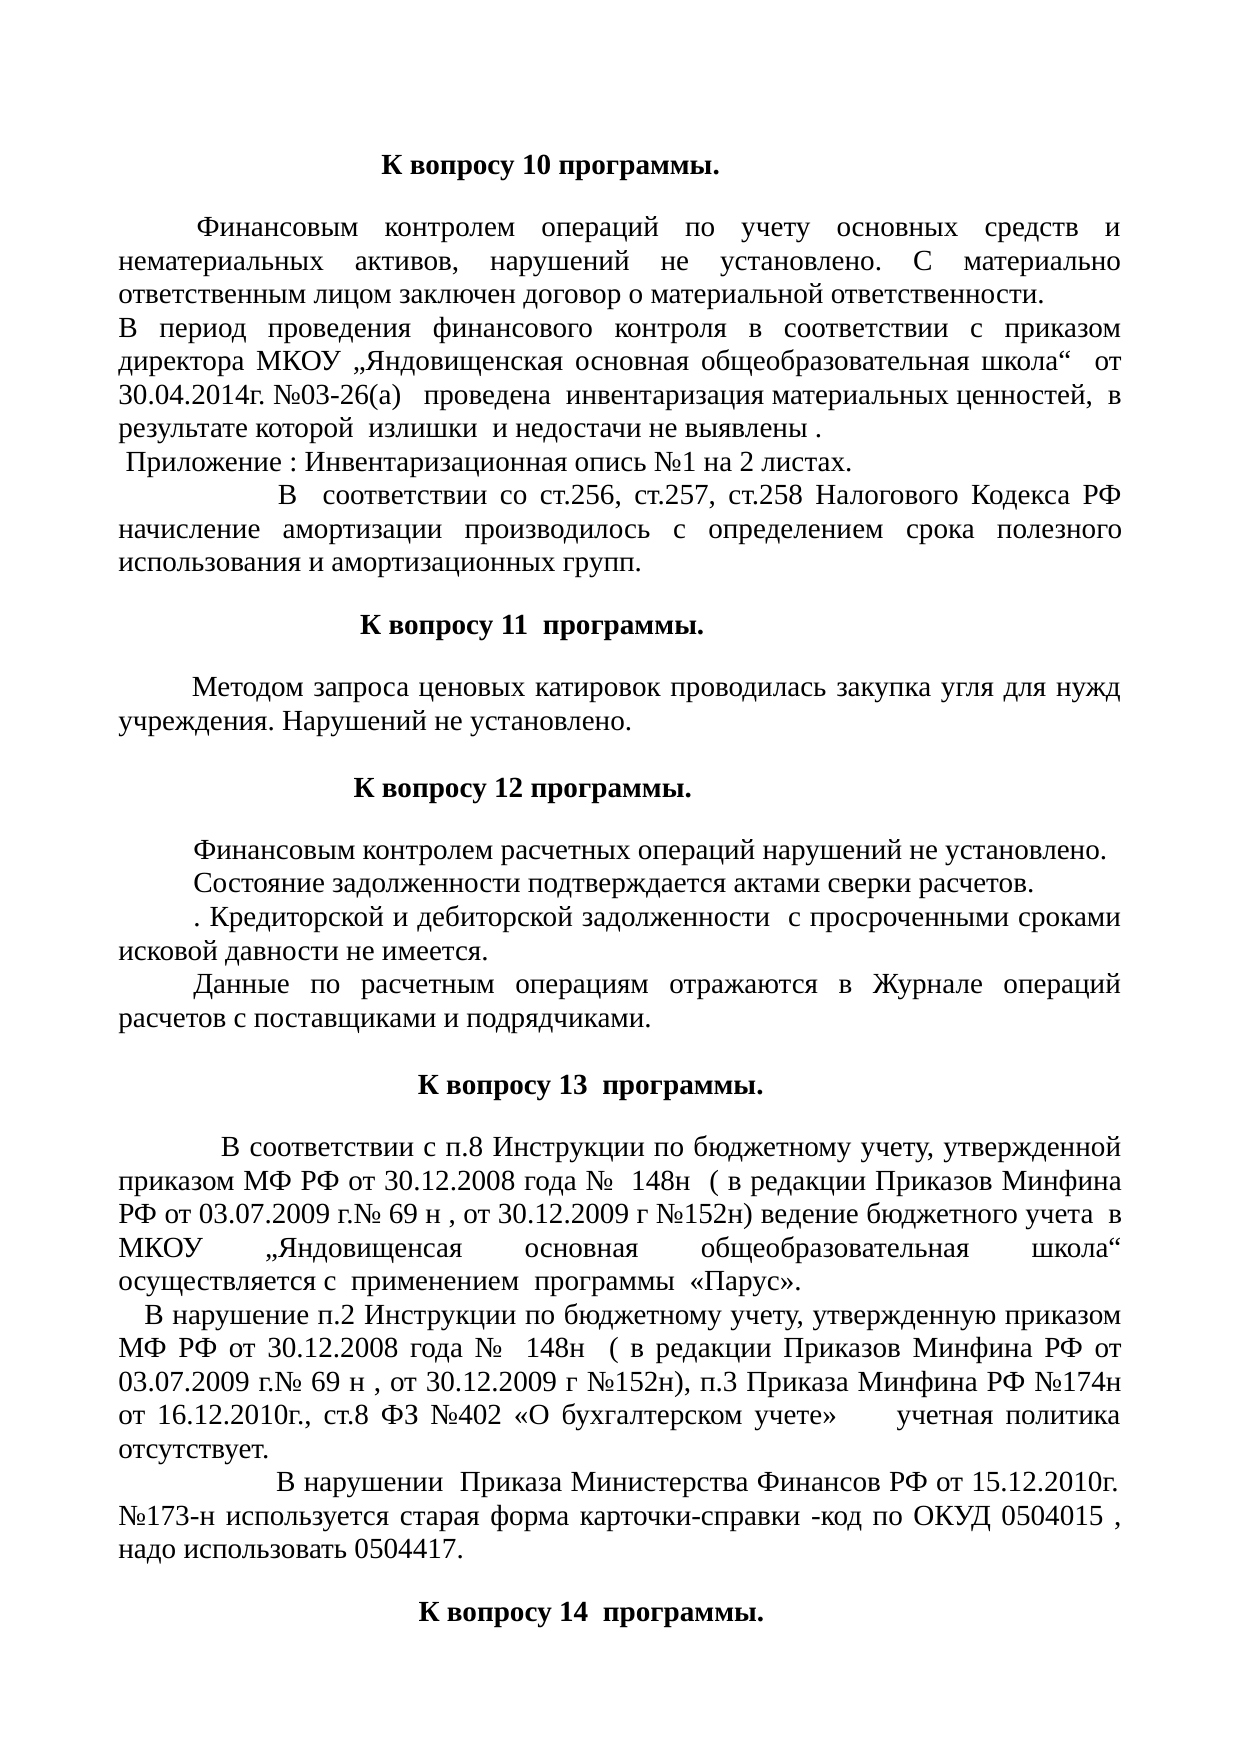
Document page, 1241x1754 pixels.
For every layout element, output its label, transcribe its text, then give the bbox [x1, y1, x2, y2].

text К вопросу 11 программы. [118, 607, 1122, 640]
text Методом запроса ценовых катировок проводилась закупка угля для нужд учреждения. Нарушений не установлено. [118, 669, 1122, 736]
text Данные по расчетным операциям отражаются в Журнале операций расчетов с поставщиками и подрядчиками. [118, 966, 1122, 1033]
text В соответствии с п.8 Инструкции по бюджетному учету, утвержденной приказом МФ РФ от 30.12.2008 года № 148н ( в редакции Приказов Минфина РФ от 03.07.2009 г.№ 69 н , от 30.12.2009 г №152н) ведение бюджетного учета в МКОУ „Яндовищенсая основная общеобразовательная школа“ осуществляется с применением программы «Парус». [118, 1129, 1122, 1297]
text В нарушение п.2 Инструкции по бюджетному учету, утвержденную приказом МФ РФ от 30.12.2008 года № 148н ( в редакции Приказов Минфина РФ от 03.07.2009 г.№ 69 н , от 30.12.2009 г №152н), п.3 Приказа Минфина РФ №174н от 16.12.2010г., ст.8 ФЗ №402 «О бухгалтерском учете» учетная политика отсутствует. [118, 1297, 1122, 1464]
text Финансовым контролем расчетных операций нарушений не установлено. [118, 832, 1122, 866]
text . Кредиторской и дебиторской задолженности с просроченными сроками исковой давности не имеется. [118, 899, 1122, 966]
text В нарушении Приказа Министерства Финансов РФ от 15.12.2010г. №173-н используется старая форма карточки-справки -код по ОКУД 0504015 , надо использовать 0504417. [118, 1464, 1122, 1565]
text В соответствии со ст.256, ст.257, ст.258 Налогового Кодекса РФ начисление амортизации производилось с определением срока полезного использования и амортизационных групп. [118, 477, 1122, 578]
text Приложение : Инвентаризационная опись №1 на 2 листах. [118, 444, 1122, 477]
text К вопросу 13 программы. [118, 1067, 1122, 1100]
text В период проведения финансового контроля в соответствии с приказом директора МКОУ „Яндовищенская основная общеобразовательная школа“ от 30.04.2014г. №03-26(а) проведена инвентаризация материальных ценностей, в результате которой излишки и недостачи не выявлены . [118, 310, 1122, 444]
text Финансовым контролем операций по учету основных средств и нематериальных активов, нарушений не установлено. С материально ответственным лицом заключен договор о материальной ответственности. [118, 209, 1122, 310]
text К вопросу 12 программы. [118, 770, 1122, 803]
text Состояние задолженности подтверждается актами сверки расчетов. [118, 866, 1122, 899]
text К вопросу 10 программы. [118, 147, 1122, 180]
text К вопросу 14 программы. [118, 1594, 1122, 1627]
